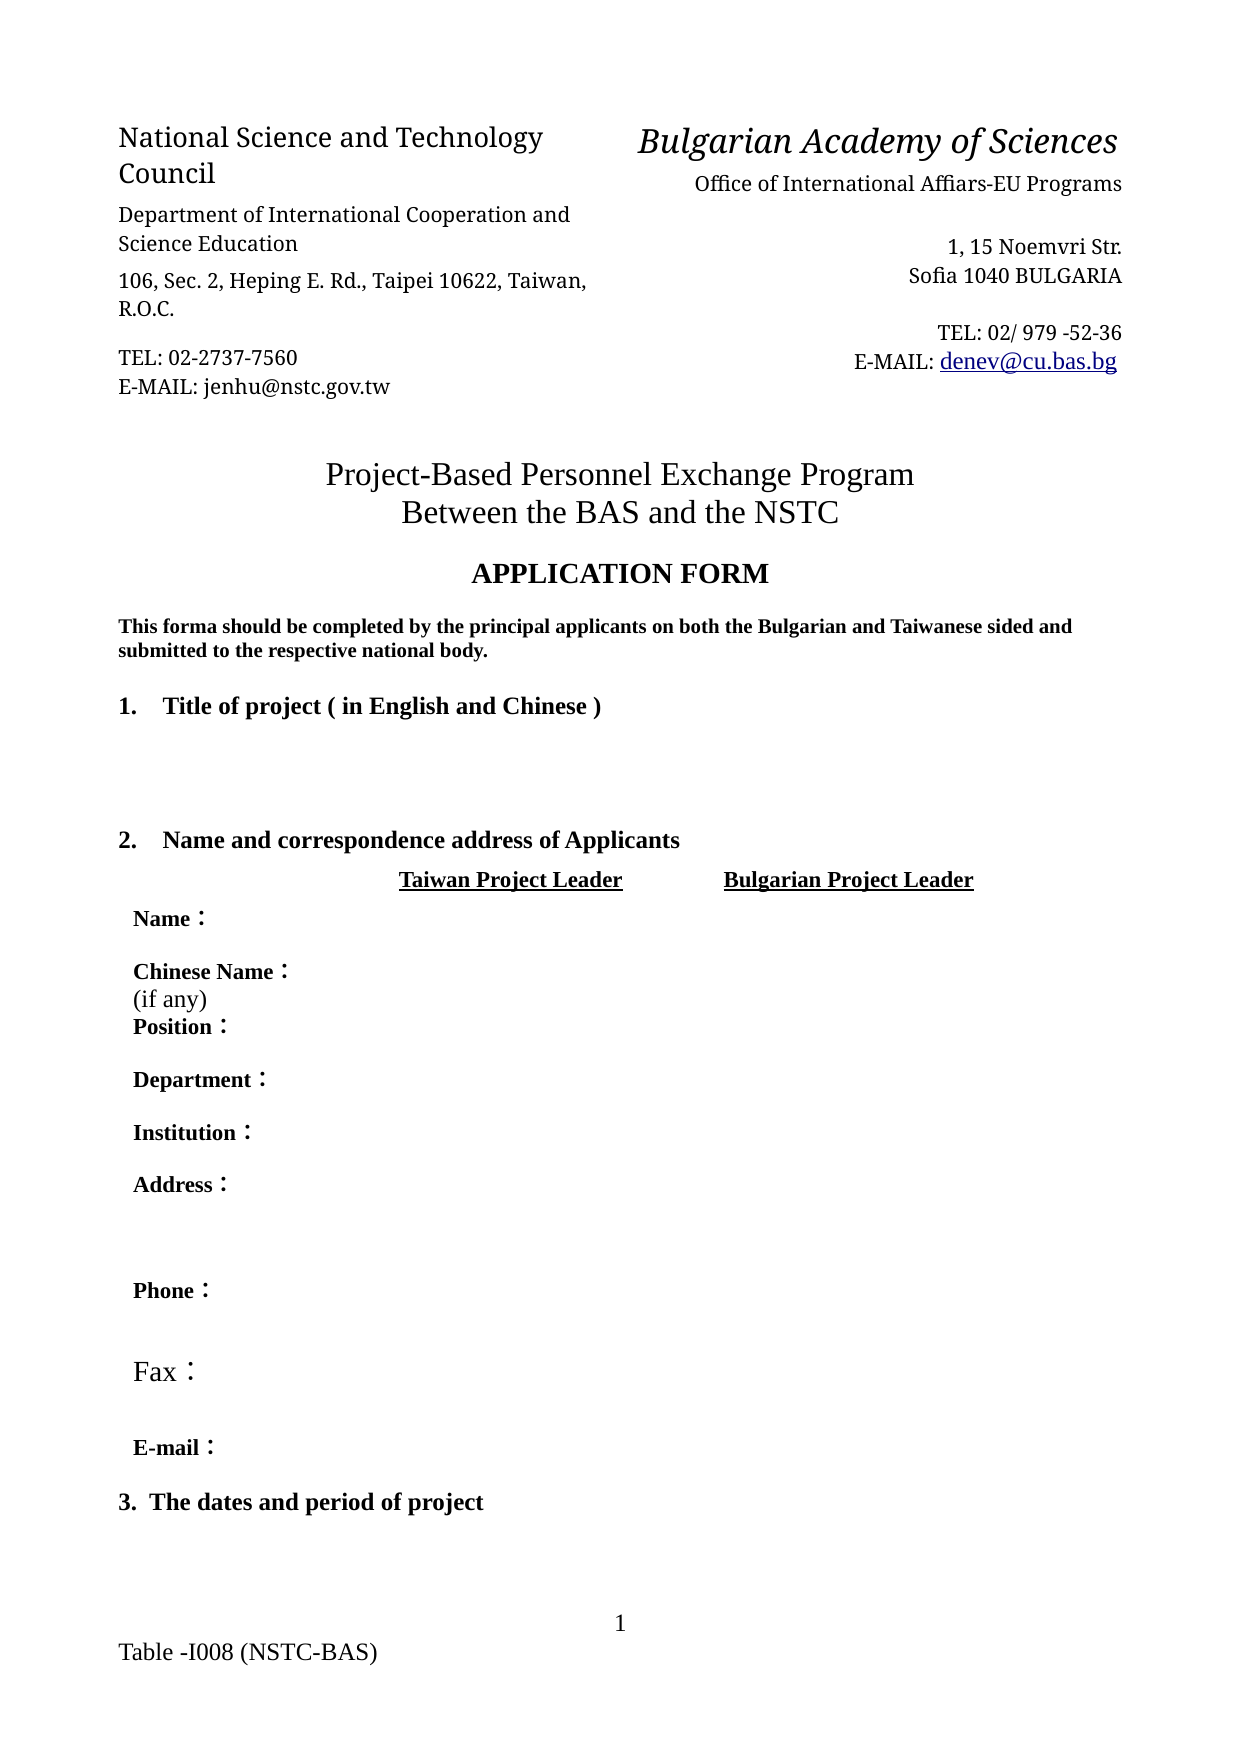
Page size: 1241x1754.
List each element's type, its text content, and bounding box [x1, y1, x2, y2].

text E-mail： [118, 1434, 1122, 1460]
subtitle APPLICATION FORM [118, 556, 1122, 589]
text Phone： [118, 1277, 1122, 1303]
table_header National Science and Technology Council Department of International Cooperation and Science Education 106, Sec. 2, Heping E. Rd., Taipei 10622, Taiwan, R.O.C. TEL: 02-2737-7560 E-MAIL: jenhu@nstc.gov.tw [118, 118, 620, 400]
text Name： [118, 905, 1122, 932]
text Address： [118, 1171, 1122, 1198]
table_header Bulgarian Academy of Sciences Office of International Affiars-EU Programs 1, 15 Noemvri Str. Sofia 1040 BULGARIA TEL: 02/ 979 -52-36 E-MAIL: denev@cu.bas.bg [620, 118, 1122, 400]
text 2. Name and correspondence address of Applicants [118, 825, 1122, 854]
text Chinese Name： [118, 958, 1122, 984]
text Between the BAS and the NSTC [118, 492, 1122, 531]
text Position： [118, 1013, 1122, 1039]
text (if any) [118, 984, 1122, 1013]
subtitle Fax： [118, 1354, 1122, 1388]
text Institution： [118, 1119, 1122, 1145]
text 1. Title of project ( in English and Chinese ) [118, 691, 1122, 720]
text This forma should be completed by the principal applicants on both the Bulgarian and Taiwanese sided and submitted to the respective national body. [118, 614, 1122, 662]
text Project-Based Personnel Exchange Program [118, 454, 1122, 492]
text Department： [118, 1066, 1122, 1092]
text 3. The dates and period of project [118, 1487, 1122, 1516]
text Taiwan Project Leader Bulgarian Project Leader [118, 867, 1122, 893]
